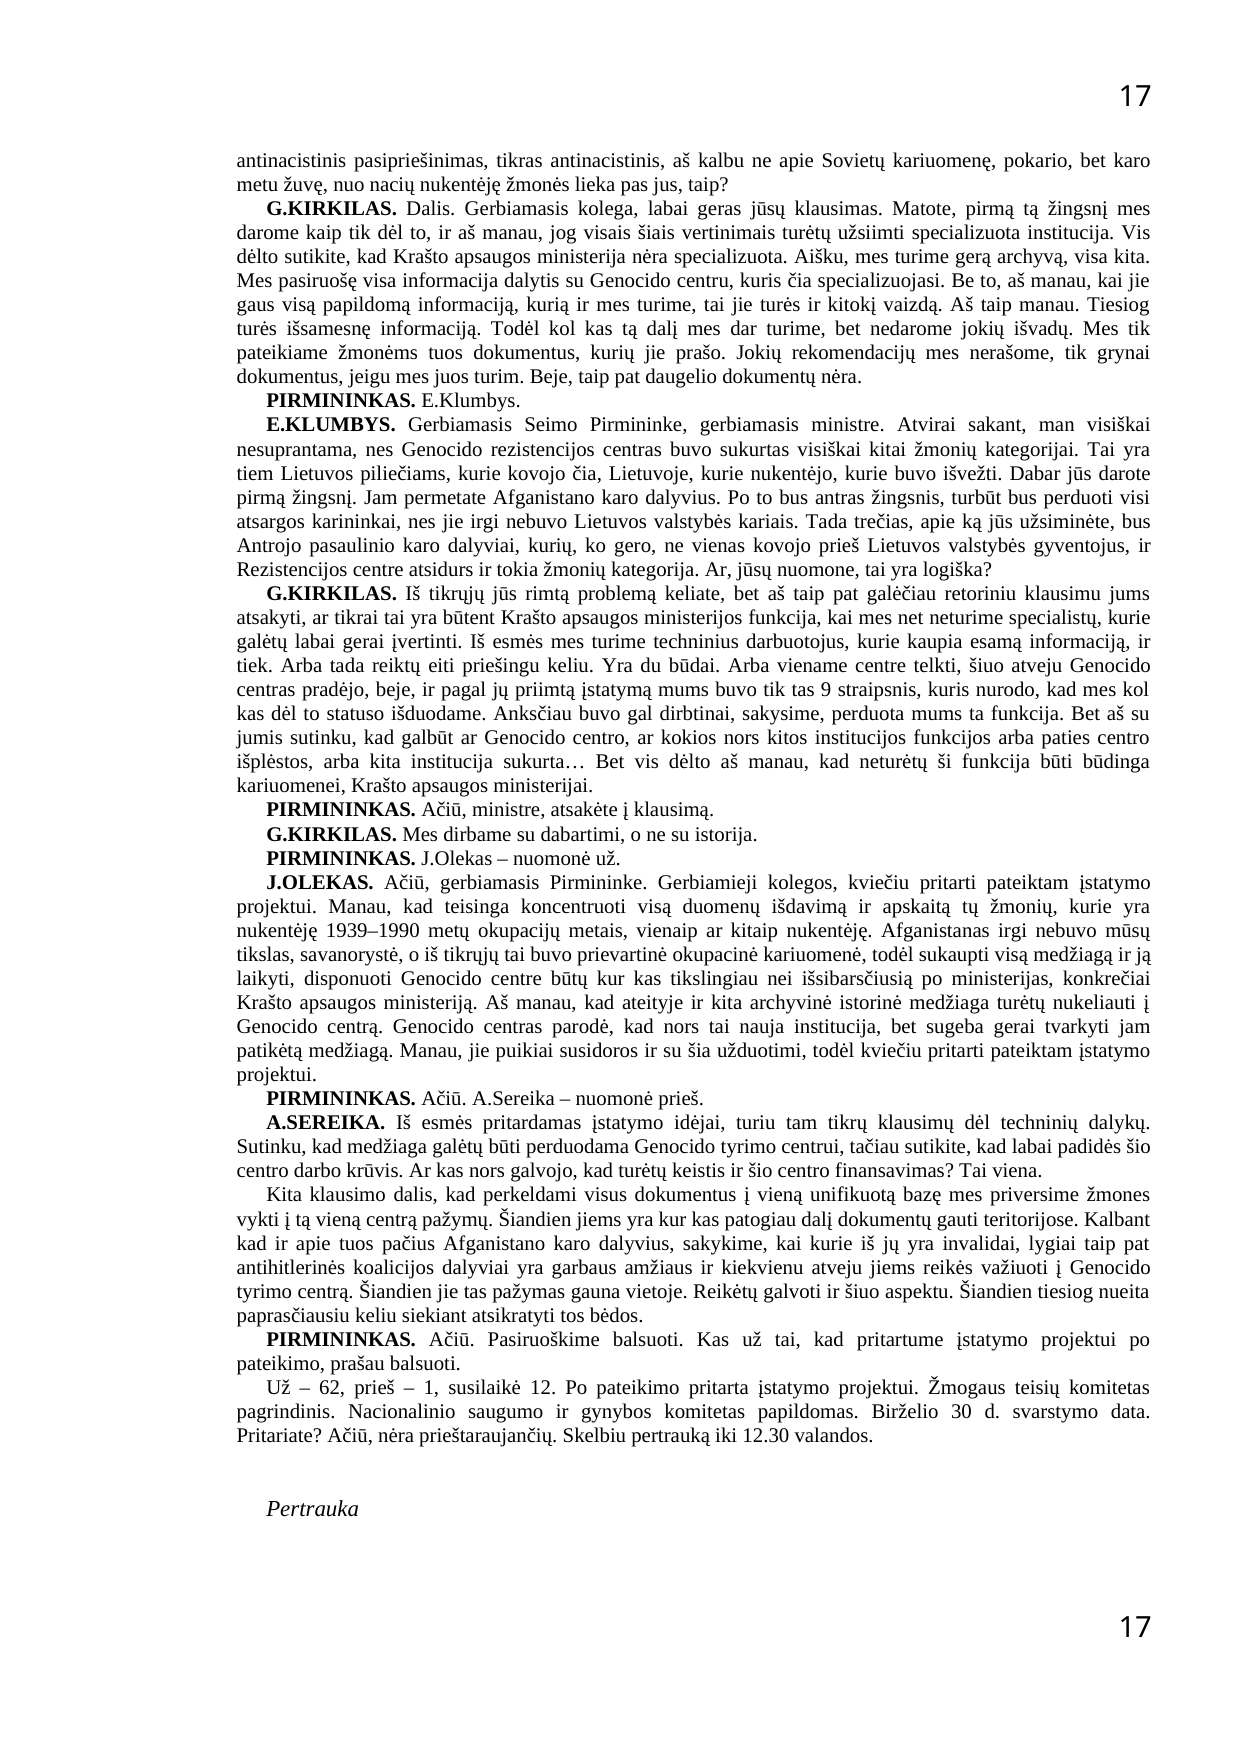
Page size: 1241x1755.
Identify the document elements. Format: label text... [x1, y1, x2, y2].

text G.KIRKILAS. Dalis. Gerbiamasis kolega, labai geras jūsų klausimas. Matote, pirmą tą žingsnį mes darome kaip tik dėl to, ir aš manau, jog visais šiais vertinimais turėtų užsiimti specializuota institucija. Vis dėlto sutikite, kad Krašto apsaugos ministerija nėra specializuota. Aišku, mes turime gerą archyvą, visa kita. Mes pasiruošę visa informacija dalytis su Genocido centru, kuris čia specializuojasi. Be to, aš manau, kai jie gaus visą papildomą informaciją, kurią ir mes turime, tai jie turės ir kitokį vaizdą. Aš taip manau. Tiesiog turės išsamesnę informaciją. Todėl kol kas tą dalį mes dar turime, bet nedarome jokių išvadų. Mes tik pateikiame žmonėms tuos dokumentus, kurių jie prašo. Jokių rekomendacijų mes nerašome, tik grynai dokumentus, jeigu mes juos turim. Beje, taip pat daugelio dokumentų nėra. [236, 196, 1152, 388]
text PIRMININKAS. Ačiū. A.Sereika – nuomonė prieš. [236, 1086, 1152, 1110]
text G.KIRKILAS. Mes dirbame su dabartimi, o ne su istorija. [236, 821, 1152, 846]
text G.KIRKILAS. Iš tikrųjų jūs rimtą problemą keliate, bet aš taip pat galėčiau retoriniu klausimu jums atsakyti, ar tikrai tai yra būtent Krašto apsaugos ministerijos funkcija, kai mes net neturime specialistų, kurie galėtų labai gerai įvertinti. Iš esmės mes turime techninius darbuotojus, kurie kaupia esamą informaciją, ir tiek. Arba tada reiktų eiti priešingu keliu. Yra du būdai. Arba viename centre telkti, šiuo atveju Genocido centras pradėjo, beje, ir pagal jų priimtą įstatymą mums buvo tik tas 9 straipsnis, kuris nurodo, kad mes kol kas dėl to statuso išduodame. Anksčiau buvo gal dirbtinai, sakysime, perduota mums ta funkcija. Bet aš su jumis sutinku, kad galbūt ar Genocido centro, ar kokios nors kitos institucijos funkcijos arba paties centro išplėstos, arba kita institucija sukurta… Bet vis dėlto aš manau, kad neturėtų ši funkcija būti būdinga kariuomenei, Krašto apsaugos ministerijai. [236, 581, 1152, 797]
text PIRMININKAS. E.Klumbys. [236, 388, 1152, 412]
text PIRMININKAS. Ačiū, ministre, atsakėte į klausimą. [236, 797, 1152, 821]
text Už – 62, prieš – 1, susilaikė 12. Po pateikimo pritarta įstatymo projektui. Žmogaus teisių komitetas pagrindinis. Nacionalinio saugumo ir gynybos komitetas papildomas. Birželio 30 d. svarstymo data. Pritariate? Ačiū, nėra prieštaraujančių. Skelbiu pertrauką iki 12.30 valandos. [236, 1375, 1152, 1447]
text antinacistinis pasipriešinimas, tikras antinacistinis, aš kalbu ne apie Sovietų kariuomenę, pokario, bet karo metu žuvę, nuo nacių nukentėję žmonės lieka pas jus, taip? [236, 148, 1152, 196]
text E.KLUMBYS. Gerbiamasis Seimo Pirmininke, gerbiamasis ministre. Atvirai sakant, man visiškai nesuprantama, nes Genocido rezistencijos centras buvo sukurtas visiškai kitai žmonių kategorijai. Tai yra tiem Lietuvos piliečiams, kurie kovojo čia, Lietuvoje, kurie nukentėjo, kurie buvo išvežti. Dabar jūs darote pirmą žingsnį. Jam permetate Afganistano karo dalyvius. Po to bus antras žingsnis, turbūt bus perduoti visi atsargos karininkai, nes jie irgi nebuvo Lietuvos valstybės kariais. Tada trečias, apie ką jūs užsiminėte, bus Antrojo pasaulinio karo dalyviai, kurių, ko gero, ne vienas kovojo prieš Lietuvos valstybės gyventojus, ir Rezistencijos centre atsidurs ir tokia žmonių kategorija. Ar, jūsų nuomone, tai yra logiška? [236, 412, 1152, 581]
text Pertrauka [236, 1495, 1152, 1522]
text J.OLEKAS. Ačiū, gerbiamasis Pirmininke. Gerbiamieji kolegos, kviečiu pritarti pateiktam įstatymo projektui. Manau, kad teisinga koncentruoti visą duomenų išdavimą ir apskaitą tų žmonių, kurie yra nukentėję 1939–1990 metų okupacijų metais, vienaip ar kitaip nukentėję. Afganistanas irgi nebuvo mūsų tikslas, savanorystė, o iš tikrųjų tai buvo prievartinė okupacinė kariuomenė, todėl sukaupti visą medžiagą ir ją laikyti, disponuoti Genocido centre būtų kur kas tikslingiau nei išsibarsčiusią po ministerijas, konkrečiai Krašto apsaugos ministeriją. Aš manau, kad ateityje ir kita archyvinė istorinė medžiaga turėtų nukeliauti į Genocido centrą. Genocido centras parodė, kad nors tai nauja institucija, bet sugeba gerai tvarkyti jam patikėtą medžiagą. Manau, jie puikiai susidoros ir su šia užduotimi, todėl kviečiu pritarti pateiktam įstatymo projektui. [236, 869, 1152, 1086]
text PIRMININKAS. Ačiū. Pasiruoškime balsuoti. Kas už tai, kad pritartume įstatymo projektui po pateikimo, prašau balsuoti. [236, 1327, 1152, 1375]
text Kita klausimo dalis, kad perkeldami visus dokumentus į vieną unifikuotą bazę mes priversime žmones vykti į tą vieną centrą pažymų. Šiandien jiems yra kur kas patogiau dalį dokumentų gauti teritorijose. Kalbant kad ir apie tuos pačius Afganistano karo dalyvius, sakykime, kai kurie iš jų yra invalidai, lygiai taip pat antihitlerinės koalicijos dalyviai yra garbaus amžiaus ir kiekvienu atveju jiems reikės važiuoti į Genocido tyrimo centrą. Šiandien jie tas pažymas gauna vietoje. Reikėtų galvoti ir šiuo aspektu. Šiandien tiesiog nueita paprasčiausiu keliu siekiant atsikratyti tos bėdos. [236, 1182, 1152, 1327]
text A.SEREIKA. Iš esmės pritardamas įstatymo idėjai, turiu tam tikrų klausimų dėl techninių dalykų. Sutinku, kad medžiaga galėtų būti perduodama Genocido tyrimo centrui, tačiau sutikite, kad labai padidės šio centro darbo krūvis. Ar kas nors galvojo, kad turėtų keistis ir šio centro finansavimas? Tai viena. [236, 1110, 1152, 1182]
text PIRMININKAS. J.Olekas – nuomonė už. [236, 846, 1152, 869]
